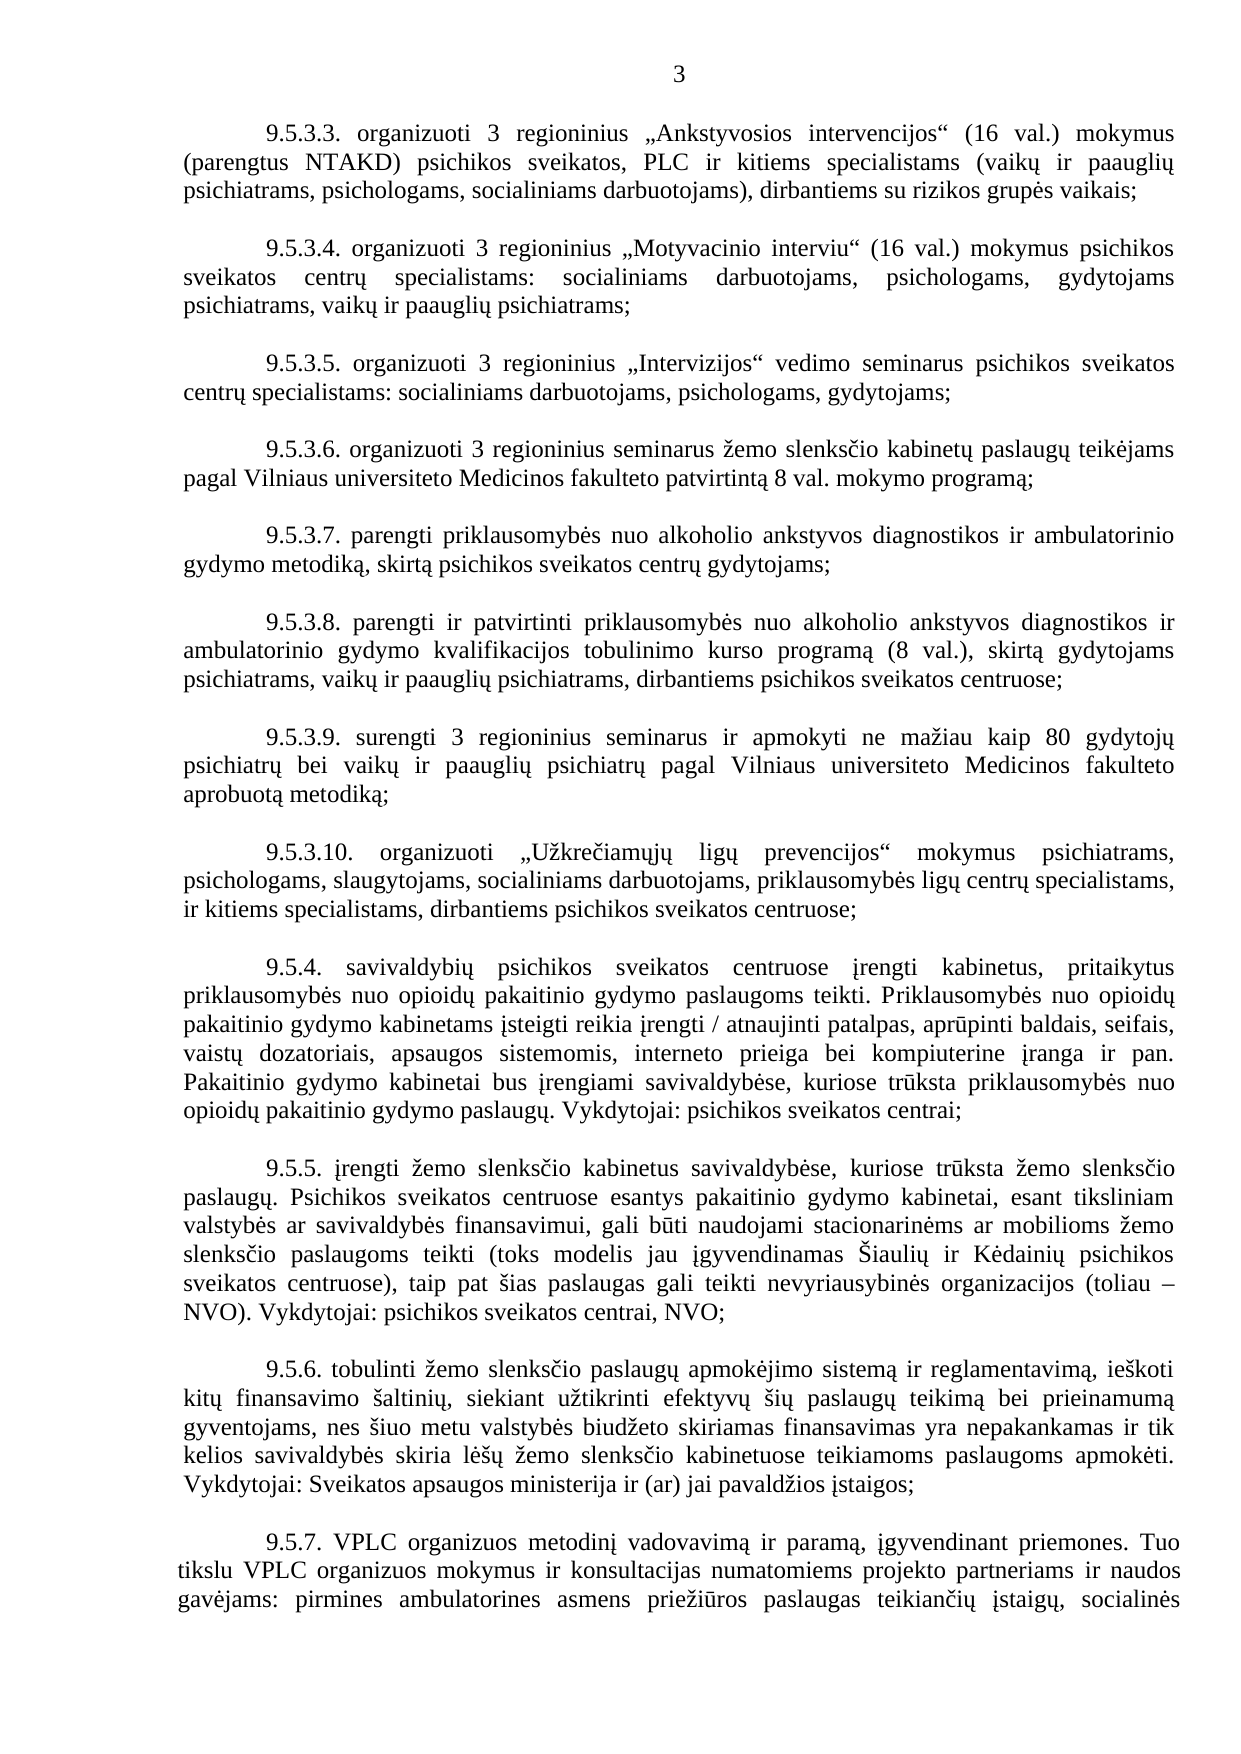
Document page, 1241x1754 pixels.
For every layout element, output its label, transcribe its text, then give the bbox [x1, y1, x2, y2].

text 9.5.3.4. organizuoti 3 regioninius „Motyvacinio interviu“ (16 val.) mokymus psichikos sveikatos centrų specialistams: socialiniams darbuotojams, psichologams, gydytojams psichiatrams, vaikų ir paauglių psichiatrams; [183, 233, 1175, 319]
text 9.5.3.9. surengti 3 regioninius seminarus ir apmokyti ne mažiau kaip 80 gydytojų psichiatrų bei vaikų ir paauglių psichiatrų pagal Vilniaus universiteto Medicinos fakulteto aprobuotą metodiką; [183, 722, 1175, 808]
text 9.5.3.8. parengti ir patvirtinti priklausomybės nuo alkoholio ankstyvos diagnostikos ir ambulatorinio gydymo kvalifikacijos tobulinimo kurso programą (8 val.), skirtą gydytojams psichiatrams, vaikų ir paauglių psichiatrams, dirbantiems psichikos sveikatos centruose; [183, 607, 1175, 693]
text 9.5.3.10. organizuoti „Užkrečiamųjų ligų prevencijos“ mokymus psichiatrams, psichologams, slaugytojams, socialiniams darbuotojams, priklausomybės ligų centrų specialistams, ir kitiems specialistams, dirbantiems psichikos sveikatos centruose; [183, 837, 1175, 923]
text 9.5.3.6. organizuoti 3 regioninius seminarus žemo slenksčio kabinetų paslaugų teikėjams pagal Vilniaus universiteto Medicinos fakulteto patvirtintą 8 val. mokymo programą; [183, 434, 1175, 492]
text 9.5.3.7. parengti priklausomybės nuo alkoholio ankstyvos diagnostikos ir ambulatorinio gydymo metodiką, skirtą psichikos sveikatos centrų gydytojams; [183, 521, 1175, 578]
text 9.5.4. savivaldybių psichikos sveikatos centruose įrengti kabinetus, pritaikytus priklausomybės nuo opioidų pakaitinio gydymo paslaugoms teikti. Priklausomybės nuo opioidų pakaitinio gydymo kabinetams įsteigti reikia įrengti / atnaujinti patalpas, aprūpinti baldais, seifais, vaistų dozatoriais, apsaugos sistemomis, interneto prieiga bei kompiuterine įranga ir pan. Pakaitinio gydymo kabinetai bus įrengiami savivaldybėse, kuriose trūksta priklausomybės nuo opioidų pakaitinio gydymo paslaugų. Vykdytojai: psichikos sveikatos centrai; [183, 952, 1175, 1124]
text 9.5.5. įrengti žemo slenksčio kabinetus savivaldybėse, kuriose trūksta žemo slenksčio paslaugų. Psichikos sveikatos centruose esantys pakaitinio gydymo kabinetai, esant tiksliniam valstybės ar savivaldybės finansavimui, gali būti naudojami stacionarinėms ar mobilioms žemo slenksčio paslaugoms teikti (toks modelis jau įgyvendinamas Šiaulių ir Kėdainių psichikos sveikatos centruose), taip pat šias paslaugas gali teikti nevyriausybinės organizacijos (toliau – NVO). Vykdytojai: psichikos sveikatos centrai, NVO; [183, 1153, 1175, 1326]
text 9.5.3.5. organizuoti 3 regioninius „Intervizijos“ vedimo seminarus psichikos sveikatos centrų specialistams: socialiniams darbuotojams, psichologams, gydytojams; [183, 348, 1175, 406]
text 9.5.3.3. organizuoti 3 regioninius „Ankstyvosios intervencijos“ (16 val.) mokymus (parengtus NTAKD) psichikos sveikatos, PLC ir kitiems specialistams (vaikų ir paauglių psichiatrams, psichologams, socialiniams darbuotojams), dirbantiems su rizikos grupės vaikais; [183, 118, 1175, 204]
text 9.5.7. VPLC organizuos metodinį vadovavimą ir paramą, įgyvendinant priemones. Tuo tikslu VPLC organizuos mokymus ir konsultacijas numatomiems projekto partneriams ir naudos gavėjams: pirmines ambulatorines asmens priežiūros paslaugas teikiančių įstaigų, socialinės [177, 1527, 1181, 1613]
text 9.5.6. tobulinti žemo slenksčio paslaugų apmokėjimo sistemą ir reglamentavimą, ieškoti kitų finansavimo šaltinių, siekiant užtikrinti efektyvų šių paslaugų teikimą bei prieinamumą gyventojams, nes šiuo metu valstybės biudžeto skiriamas finansavimas yra nepakankamas ir tik kelios savivaldybės skiria lėšų žemo slenksčio kabinetuose teikiamoms paslaugoms apmokėti. Vykdytojai: Sveikatos apsaugos ministerija ir (ar) jai pavaldžios įstaigos; [183, 1354, 1175, 1498]
